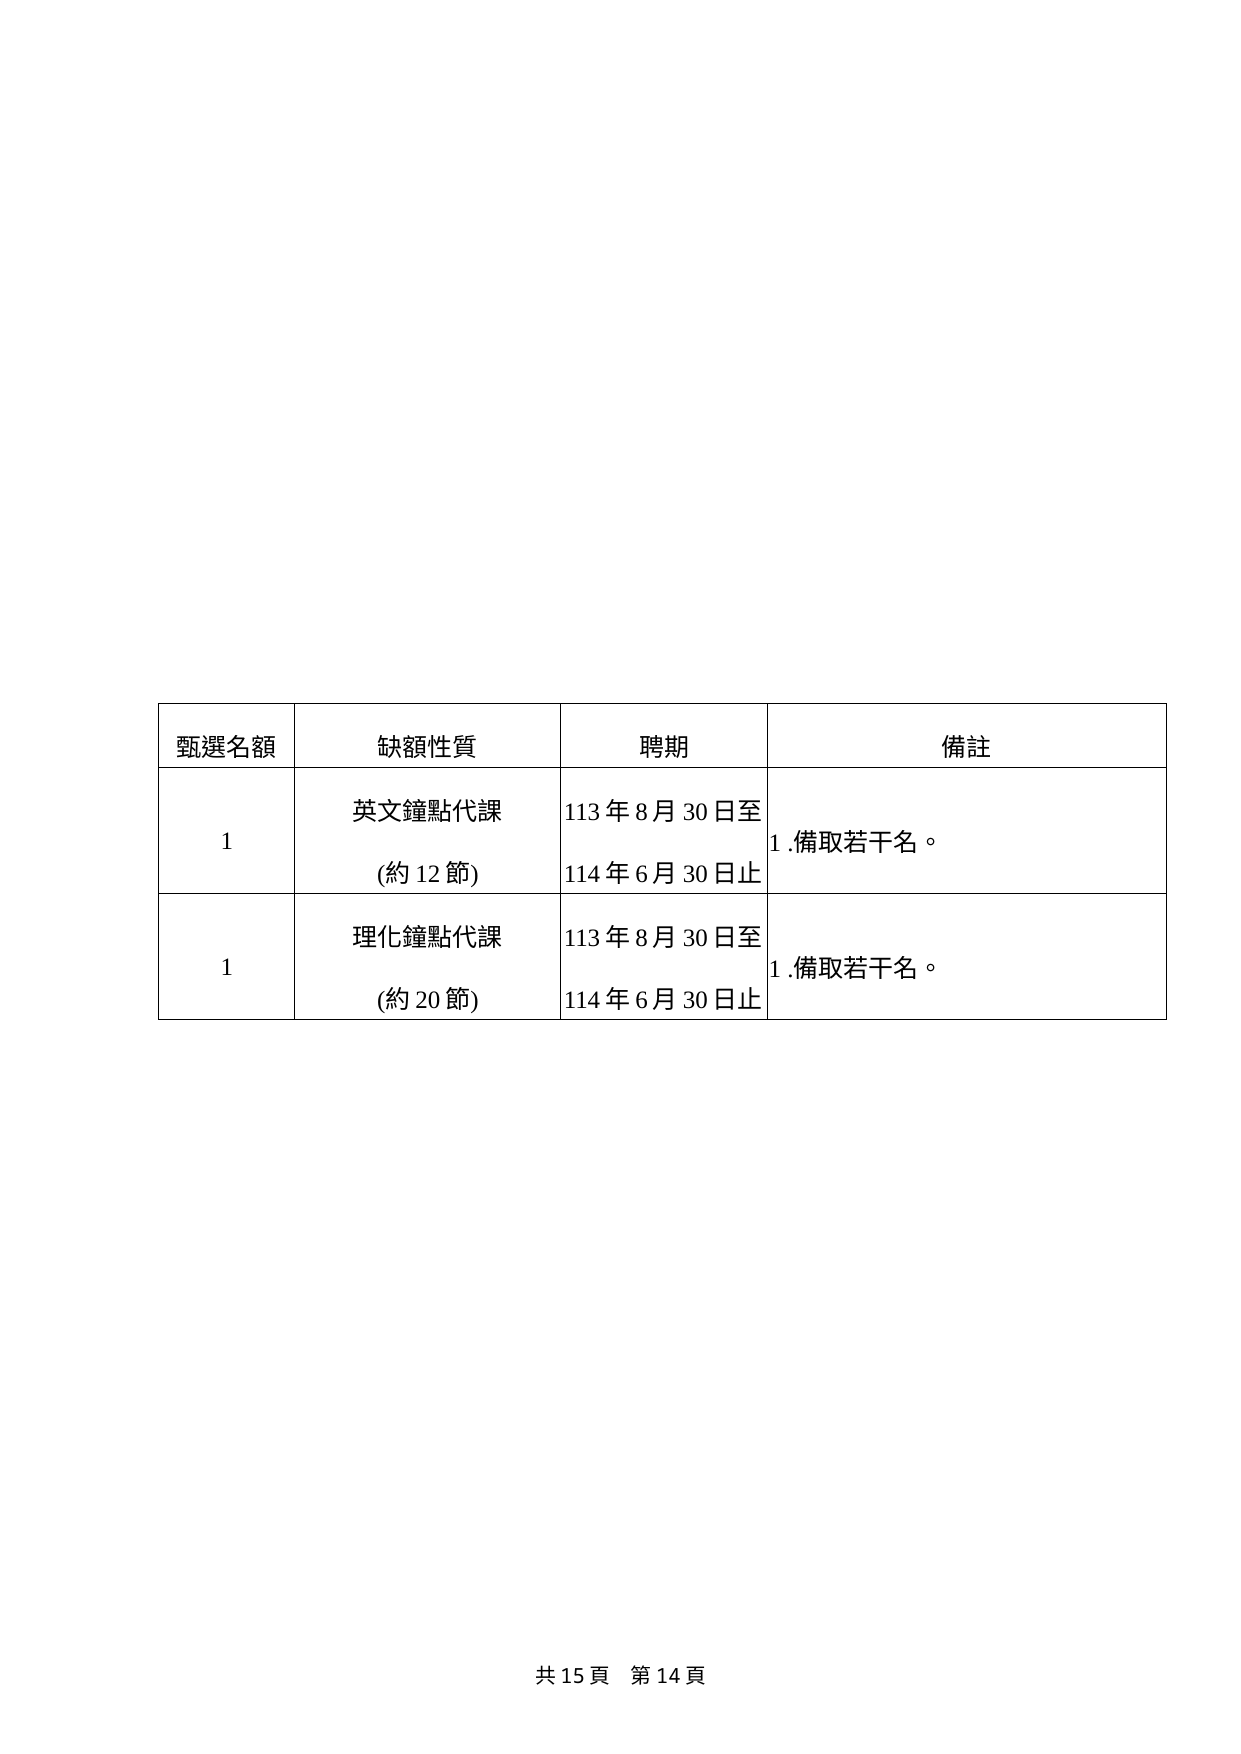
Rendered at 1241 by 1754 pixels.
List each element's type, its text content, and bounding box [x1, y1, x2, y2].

table_header 備註 [768, 704, 1166, 767]
table_cell 1 [159, 894, 294, 1019]
table_cell 1 [159, 768, 294, 893]
table_header 缺額性質 [295, 704, 560, 767]
table_cell 113年8月30日至114年6月30日止 [561, 768, 767, 893]
table_cell 113年8月30日至114年6月30日止 [561, 894, 767, 1019]
table_cell 1 .備取若干名。 [768, 894, 1166, 1019]
table_header 甄選名額 [159, 704, 294, 767]
table_header 聘期 [561, 704, 767, 767]
table_cell 理化鐘點代課 (約20節) [295, 894, 560, 1019]
table_cell 1 .備取若干名。 [768, 768, 1166, 893]
table_cell 英文鐘點代課 (約12節) [295, 768, 560, 893]
